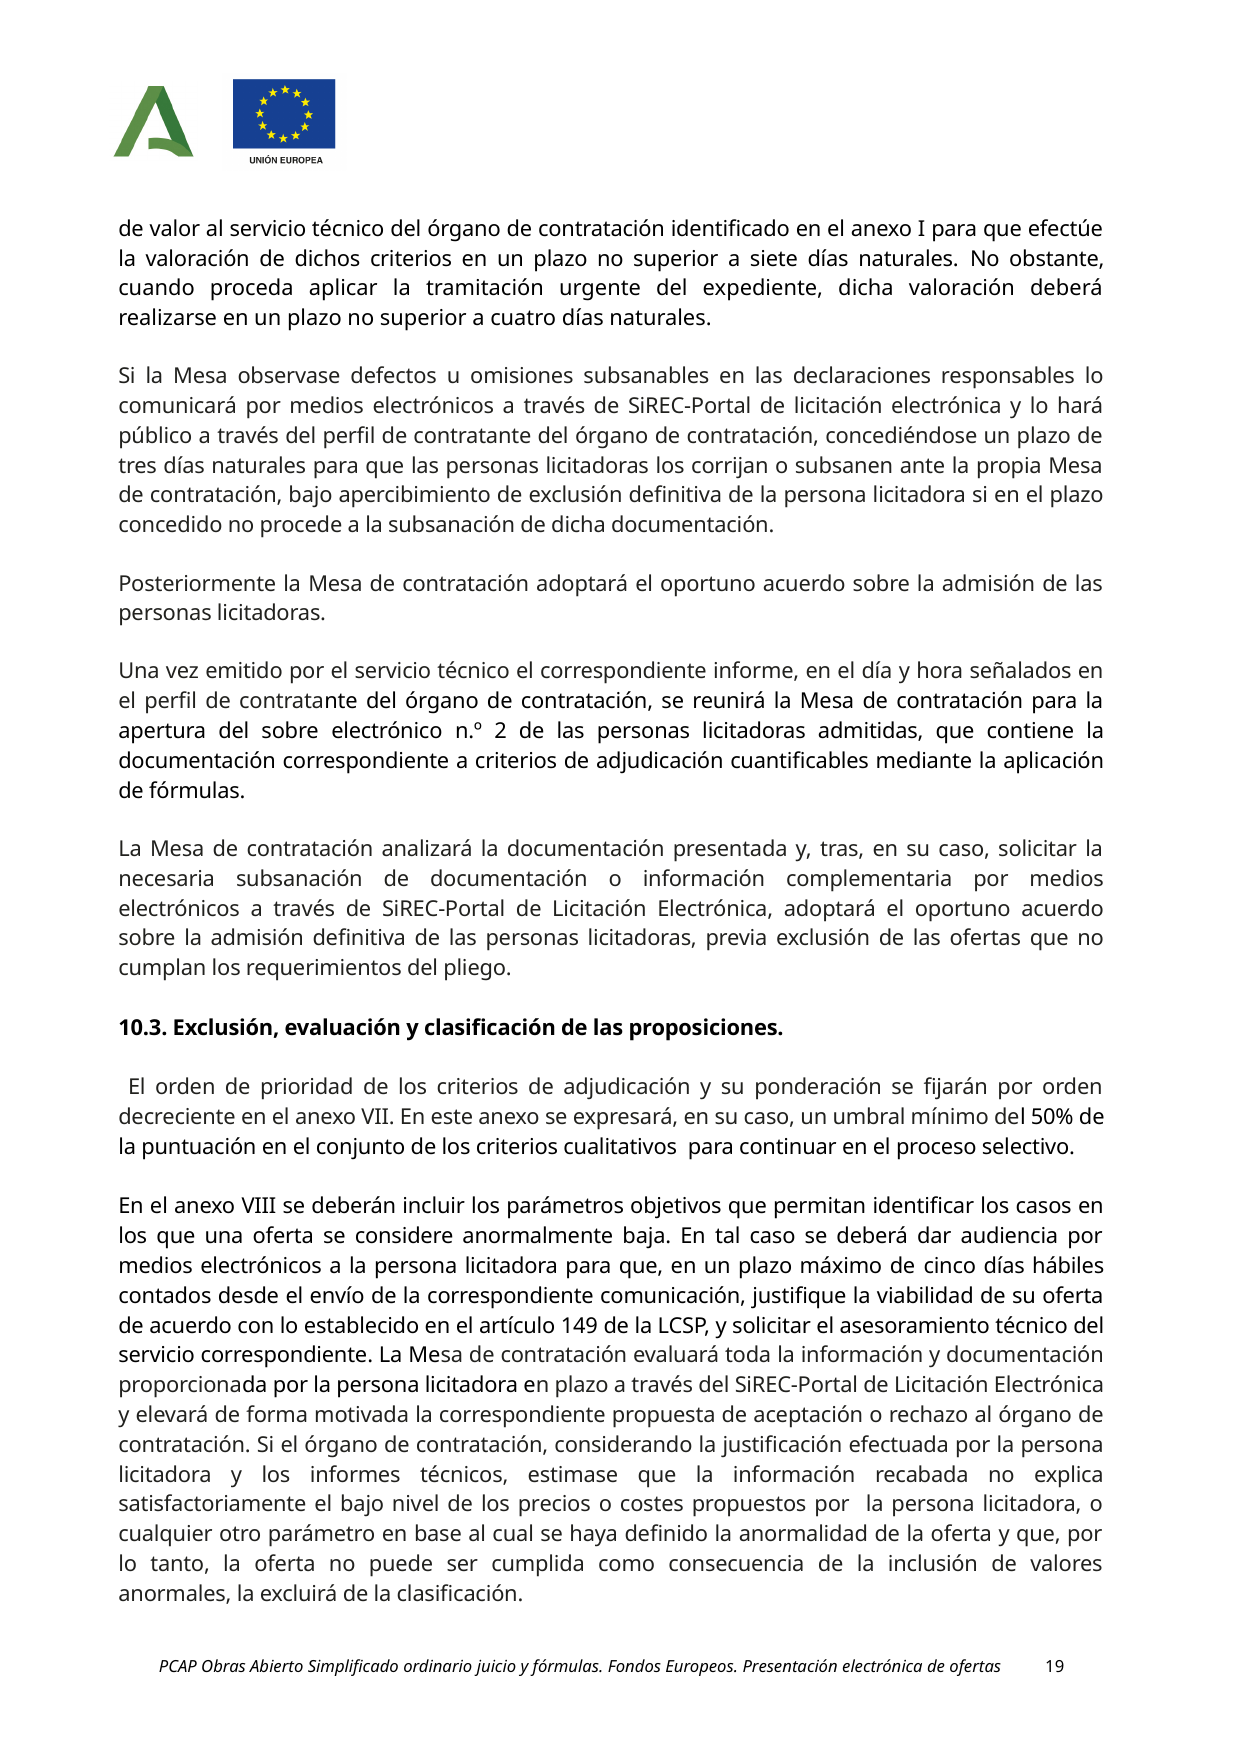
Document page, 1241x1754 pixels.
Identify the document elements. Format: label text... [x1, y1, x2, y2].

text Una vez emitido por el servicio técnico el correspondiente informe, en el día y hora señalados en el perfil de contratante del órgano de contratación, se reunirá la Mesa de contratación para la apertura del sobre electrónico n.º 2 de las personas licitadoras admitidas, que contiene la documentación correspondiente a criterios de adjudicación cuantificables mediante la aplicación de fórmulas. [118, 656, 1104, 804]
list El orden de prioridad de los criterios de adjudicación y su ponderación se fijarán por orden decreciente en el anexo VII. En este anexo se expresará, en su caso, un umbral mínimo del 50% de la puntuación en el conjunto de los criterios cualitativos para continuar en el proceso selectivo. [118, 1071, 1104, 1161]
text Posteriormente la Mesa de contratación adoptará el oportuno acuerdo sobre la admisión de las personas licitadoras. [118, 567, 1104, 627]
text La Mesa de contratación analizará la documentación presentada y, tras, en su caso, solicitar la necesaria subsanación de documentación o información complementaria por medios electrónicos a través de SiREC-Portal de Licitación Electrónica, adoptará el oportuno acuerdo sobre la admisión definitiva de las personas licitadoras, previa exclusión de las ofertas que no cumplan los requerimientos del pliego. [118, 833, 1104, 982]
list En el anexo VIII se deberán incluir los parámetros objetivos que permitan identificar los casos en los que una oferta se considere anormalmente baja. En tal caso se deberá dar audiencia por medios electrónicos a la persona licitadora para que, en un plazo máximo de cinco días hábiles contados desde el envío de la correspondiente comunicación, justifique la viabilidad de su oferta de acuerdo con lo establecido en el artículo 149 de la LCSP, y solicitar el asesoramiento técnico del servicio correspondiente. La Mesa de contratación evaluará toda la información y documentación proporcionada por la persona licitadora en plazo a través del SiREC-Portal de Licitación Electrónica y elevará de forma motivada la correspondiente propuesta de aceptación o rechazo al órgano de contratación. Si el órgano de contratación, considerando la justificación efectuada por la persona licitadora y los informes técnicos, estimase que la información recabada no explica satisfactoriamente el bajo nivel de los precios o costes propuestos por la persona licitadora, o cualquier otro parámetro en base al cual se haya definido la anormalidad de la oferta y que, por lo tanto, la oferta no puede ser cumplida como consecuencia de la inclusión de valores anormales, la excluirá de la clasificación. [118, 1190, 1104, 1607]
text 10.3. Exclusión, evaluación y clasificación de las proposiciones. [118, 1012, 1104, 1041]
text de valor al servicio técnico del órgano de contratación identificado en el anexo I para que efectúe la valoración de dichos criterios en un plazo no superior a siete días naturales. No obstante, cuando proceda aplicar la tramitación urgente del expediente, dicha valoración deberá realizarse en un plazo no superior a cuatro días naturales. [118, 213, 1104, 332]
picture [109, 81, 198, 161]
text Si la Mesa observase defectos u omisiones subsanables en las declaraciones responsables lo comunicará por medios electrónicos a través de SiREC-Portal de licitación electrónica y lo hará público a través del perfil de contratante del órgano de contratación, concediéndose un plazo de tres días naturales para que las personas licitadoras los corrijan o subsanen ante la propia Mesa de contratación, bajo apercibimiento de exclusión definitiva de la persona licitadora si en el plazo concedido no procede a la subsanación de dicha documentación. [118, 360, 1104, 539]
picture [221, 73, 347, 171]
